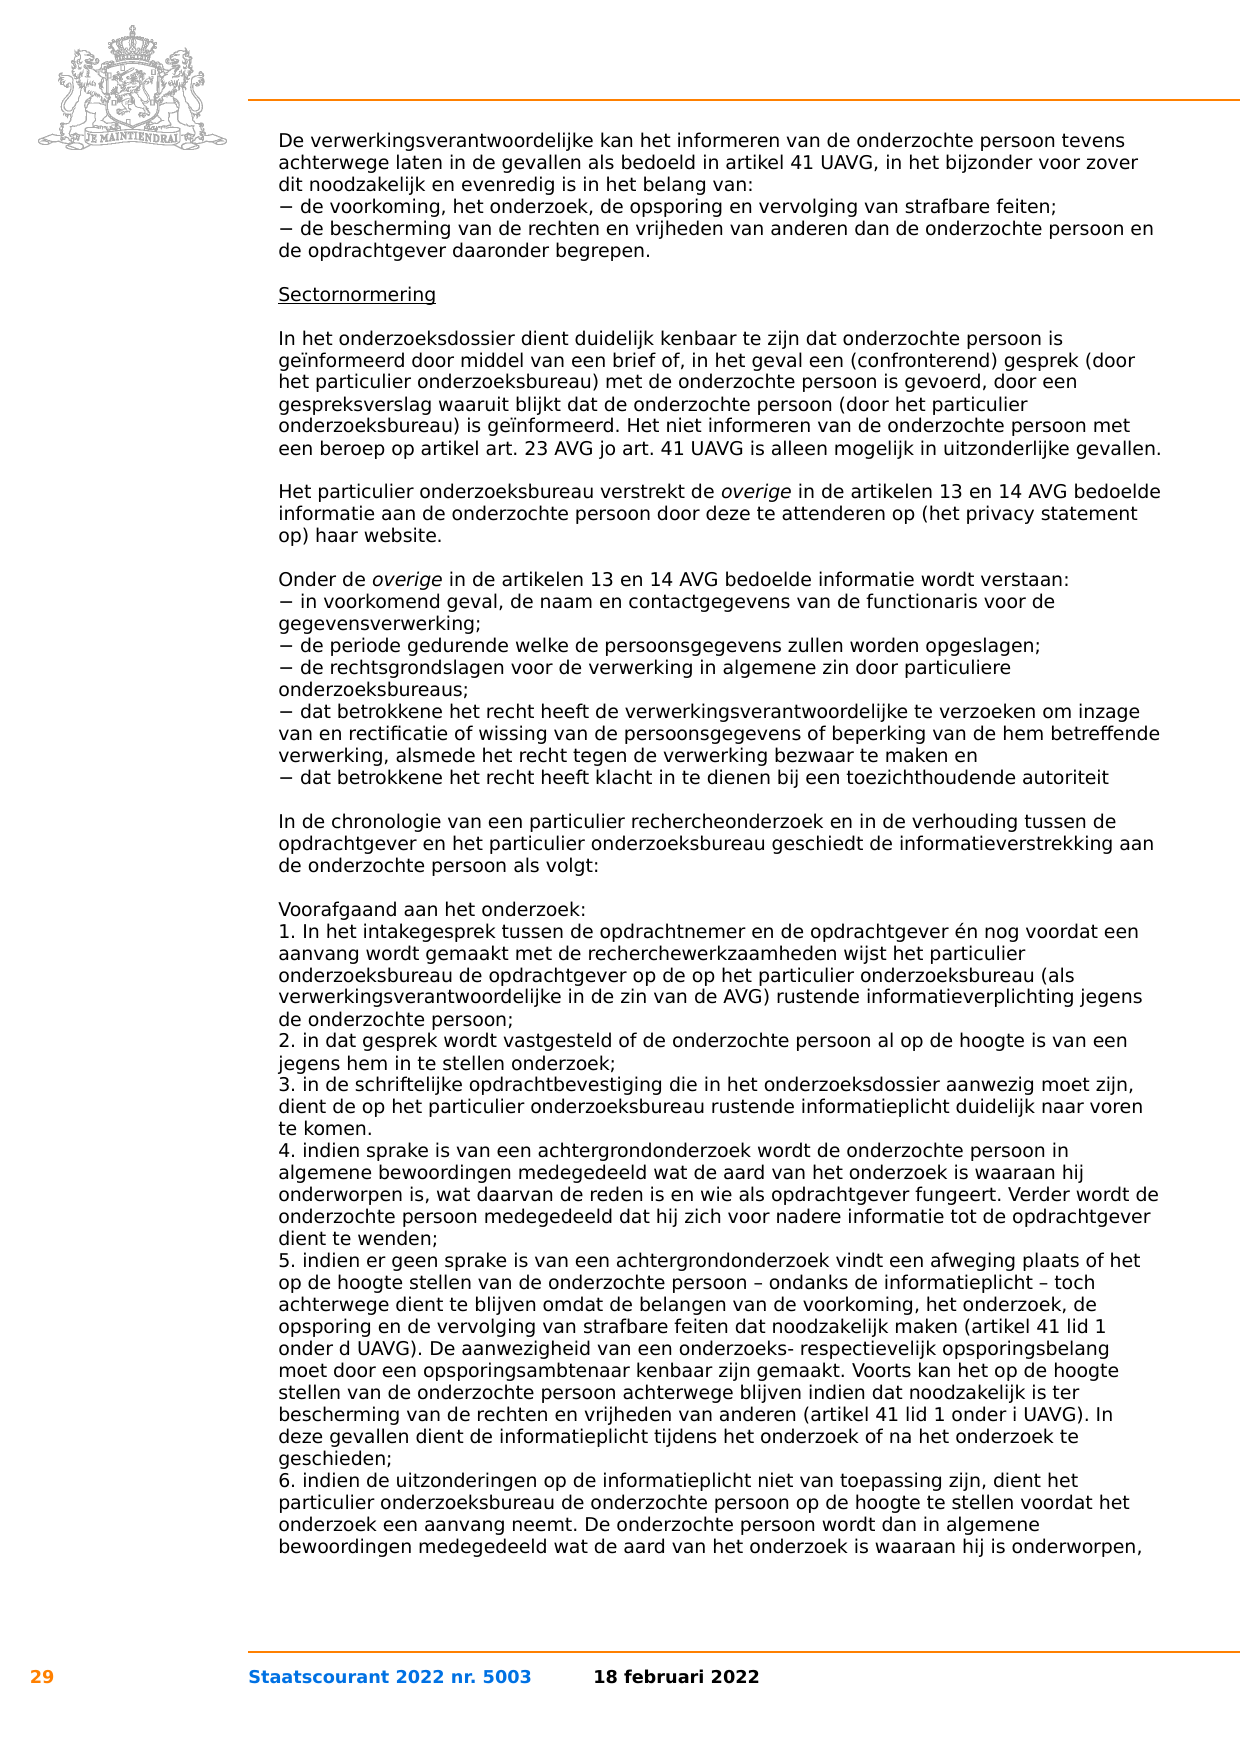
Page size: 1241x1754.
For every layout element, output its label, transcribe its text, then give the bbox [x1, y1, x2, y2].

text Voorafgaand aan het onderzoek: [278, 898, 1163, 921]
text In de chronologie van een particulier rechercheonderzoek en in de verhouding tussen de opdrachtgever en het particulier onderzoeksbureau geschiedt de informatieverstrekking aan de onderzochte persoon als volgt: [278, 811, 1163, 877]
text − de rechtsgrondslagen voor de verwerking in algemene zin door particuliere onderzoeksbureaus; [278, 657, 1163, 701]
picture [38, 25, 227, 150]
text − de bescherming van de rechten en vrijheden van anderen dan de onderzochte persoon en de opdrachtgever daaronder begrepen. [278, 218, 1163, 262]
text Het particulier onderzoeksbureau verstrekt de overige in de artikelen 13 en 14 AVG bedoelde informatie aan de onderzochte persoon door deze te attenderen op (het privacy statement op) haar website. [278, 481, 1163, 547]
text De verwerkingsverantwoordelijke kan het informeren van de onderzochte persoon tevens achterwege laten in de gevallen als bedoeld in artikel 41 UAVG, in het bijzonder voor zover dit noodzakelijk en evenredig is in het belang van: [278, 130, 1163, 196]
text 4. indien sprake is van een achtergrondonderzoek wordt de onderzochte persoon in algemene bewoordingen medegedeeld wat de aard van het onderzoek is waaraan hij onderworpen is, wat daarvan de reden is en wie als opdrachtgever fungeert. Verder wordt de onderzochte persoon medegedeeld dat hij zich voor nadere informatie tot de opdrachtgever dient te wenden; [278, 1140, 1163, 1250]
text 1. In het intakegesprek tussen de opdrachtnemer en de opdrachtgever én nog voordat een aanvang wordt gemaakt met de recherchewerkzaamheden wijst het particulier onderzoeksbureau de opdrachtgever op de op het particulier onderzoeksbureau (als verwerkingsverantwoordelijke in de zin van de AVG) rustende informatieverplichting jegens de onderzochte persoon; [278, 921, 1163, 1030]
text − in voorkomend geval, de naam en contactgegevens van de functionaris voor de gegevensverwerking; [278, 591, 1163, 635]
text In het onderzoeksdossier dient duidelijk kenbaar te zijn dat onderzochte persoon is geïnformeerd door middel van een brief of, in het geval een (confronterend) gesprek (door het particulier onderzoeksbureau) met de onderzochte persoon is gevoerd, door een gespreksverslag waaruit blijkt dat de onderzochte persoon (door het particulier onderzoeksbureau) is geïnformeerd. Het niet informeren van de onderzochte persoon met een beroep op artikel art. 23 AVG jo art. 41 UAVG is alleen mogelijk in uitzonderlijke gevallen. [278, 327, 1163, 459]
text 2. in dat gesprek wordt vastgesteld of de onderzochte persoon al op de hoogte is van een jegens hem in te stellen onderzoek; [278, 1030, 1163, 1074]
text − dat betrokkene het recht heeft de verwerkingsverantwoordelijke te verzoeken om inzage van en rectificatie of wissing van de persoonsgegevens of beperking van de hem betreffende verwerking, alsmede het recht tegen de verwerking bezwaar te maken en [278, 701, 1163, 767]
text 5. indien er geen sprake is van een achtergrondonderzoek vindt een afweging plaats of het op de hoogte stellen van de onderzochte persoon – ondanks de informatieplicht – toch achterwege dient te blijven omdat de belangen van de voorkoming, het onderzoek, de opsporing en de vervolging van strafbare feiten dat noodzakelijk maken (artikel 41 lid 1 onder d UAVG). De aanwezigheid van een onderzoeks- respectievelijk opsporingsbelang moet door een opsporingsambtenaar kenbaar zijn gemaakt. Voorts kan het op de hoogte stellen van de onderzochte persoon achterwege blijven indien dat noodzakelijk is ter bescherming van de rechten en vrijheden van anderen (artikel 41 lid 1 onder i UAVG). In deze gevallen dient de informatieplicht tijdens het onderzoek of na het onderzoek te geschieden; [278, 1250, 1163, 1470]
text − dat betrokkene het recht heeft klacht in te dienen bij een toezichthoudende autoriteit [278, 767, 1163, 789]
text − de voorkoming, het onderzoek, de opsporing en vervolging van strafbare feiten; [278, 196, 1163, 218]
text 3. in de schriftelijke opdrachtbevestiging die in het onderzoeksdossier aanwezig moet zijn, dient de op het particulier onderzoeksbureau rustende informatieplicht duidelijk naar voren te komen. [278, 1074, 1163, 1140]
text 6. indien de uitzonderingen op de informatieplicht niet van toepassing zijn, dient het particulier onderzoeksbureau de onderzochte persoon op de hoogte te stellen voordat het onderzoek een aanvang neemt. De onderzochte persoon wordt dan in algemene bewoordingen medegedeeld wat de aard van het onderzoek is waaraan hij is onderworpen, [278, 1470, 1163, 1558]
text − de periode gedurende welke de persoonsgegevens zullen worden opgeslagen; [278, 635, 1163, 657]
subtitle Sectornormering [278, 284, 1163, 306]
text Onder de overige in de artikelen 13 en 14 AVG bedoelde informatie wordt verstaan: [278, 569, 1163, 591]
